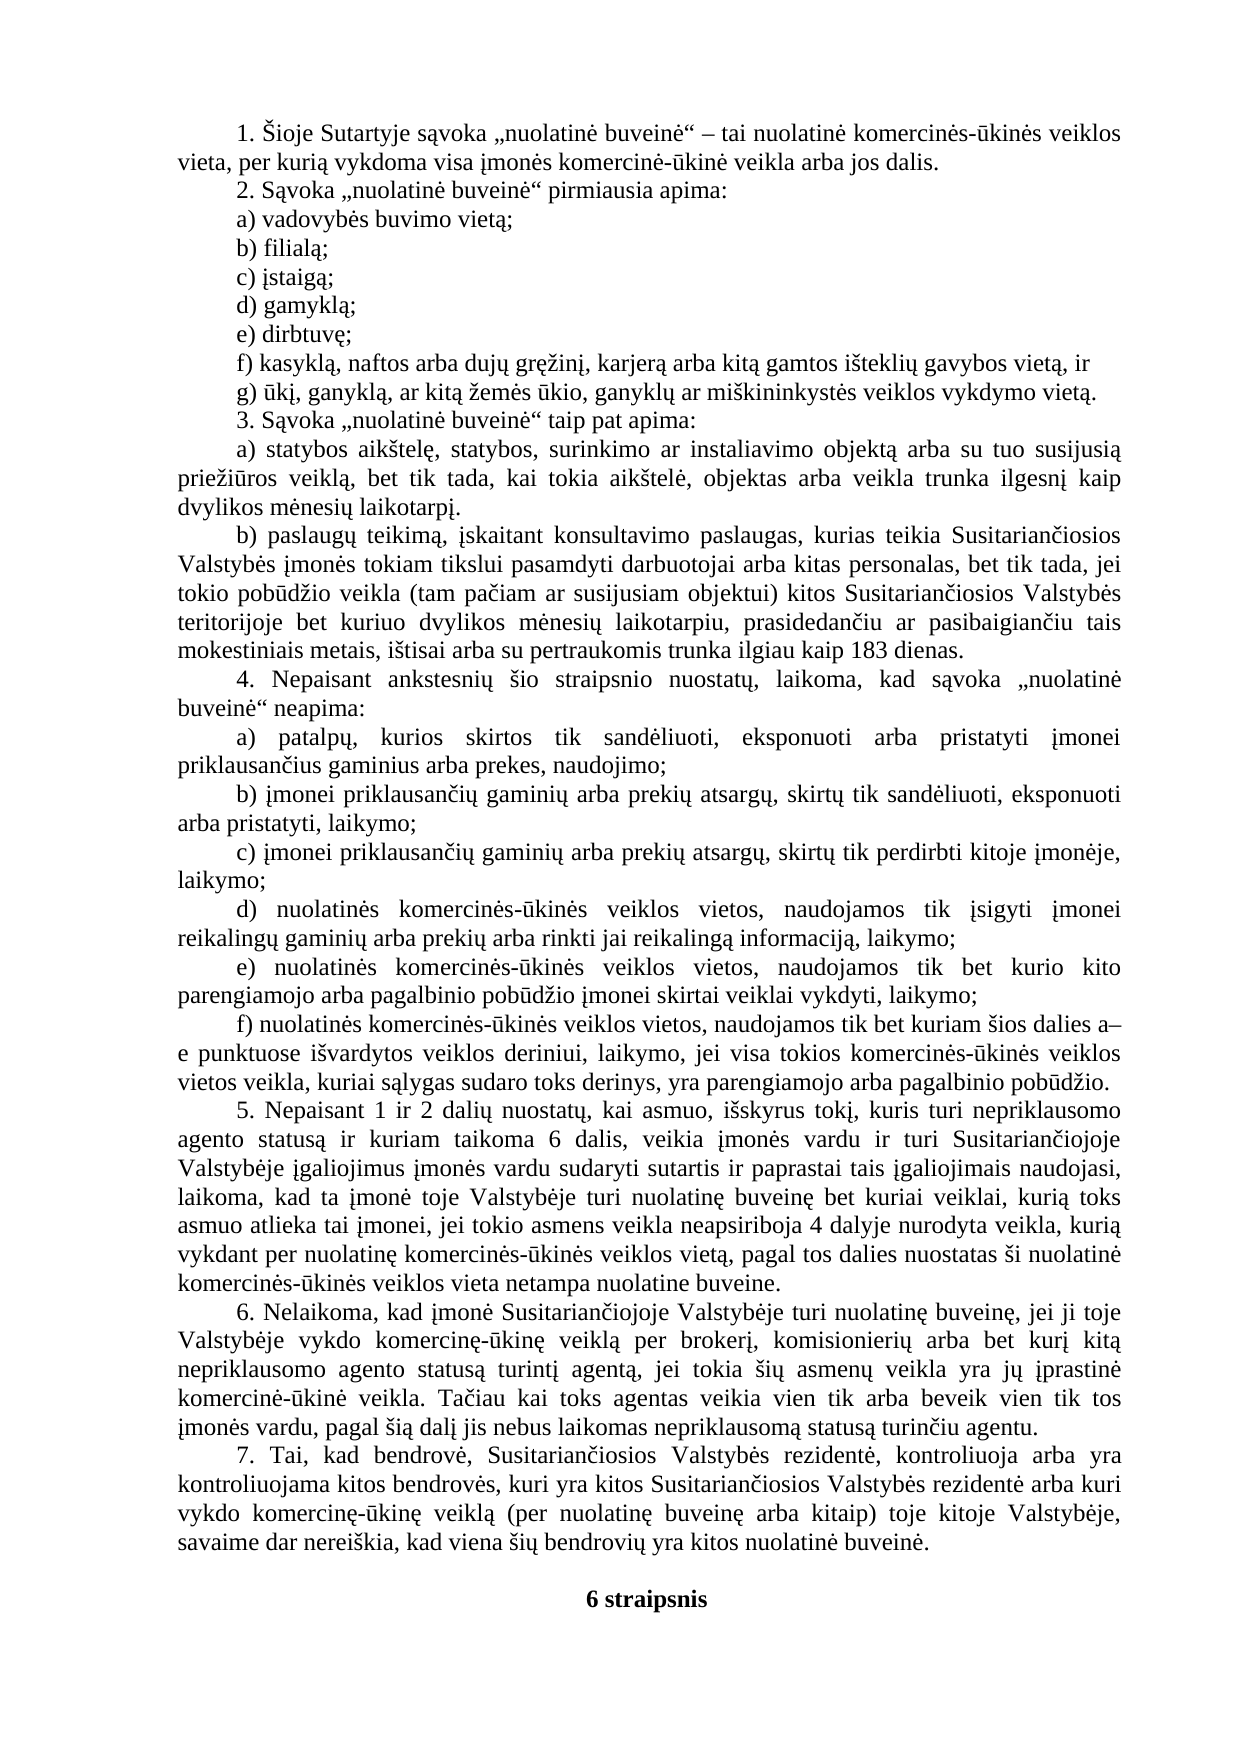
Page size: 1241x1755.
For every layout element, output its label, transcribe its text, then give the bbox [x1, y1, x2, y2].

text b) paslaugų teikimą, įskaitant konsultavimo paslaugas, kurias teikia Susitariančiosios Valstybės įmonės tokiam tikslui pasamdyti darbuotojai arba kitas personalas, bet tik tada, jei tokio pobūdžio veikla (tam pačiam ar susijusiam objektui) kitos Susitariančiosios Valstybės teritorijoje bet kuriuo dvylikos mėnesių laikotarpiu, prasidedančiu ar pasibaigiančiu tais mokestiniais metais, ištisai arba su pertraukomis trunka ilgiau kaip 183 dienas. [177, 521, 1122, 664]
text d) gamyklą; [177, 291, 1122, 319]
text g) ūkį, ganyklą, ar kitą žemės ūkio, ganyklų ar miškininkystės veiklos vykdymo vietą. [177, 377, 1122, 406]
text d) nuolatinės komercinės-ūkinės veiklos vietos, naudojamos tik įsigyti įmonei reikalingų gaminių arba prekių arba rinkti jai reikalingą informaciją, laikymo; [177, 894, 1122, 952]
text f) kasyklą, naftos arba dujų gręžinį, karjerą arba kitą gamtos išteklių gavybos vietą, ir [177, 348, 1122, 377]
text e) nuolatinės komercinės-ūkinės veiklos vietos, naudojamos tik bet kurio kito parengiamojo arba pagalbinio pobūdžio įmonei skirtai veiklai vykdyti, laikymo; [177, 952, 1122, 1009]
text c) įstaigą; [177, 262, 1122, 291]
text a) patalpų, kurios skirtos tik sandėliuoti, eksponuoti arba pristatyti įmonei priklausančius gaminius arba prekes, naudojimo; [177, 722, 1122, 779]
text 6. Nelaikoma, kad įmonė Susitariančiojoje Valstybėje turi nuolatinę buveinę, jei ji toje Valstybėje vykdo komercinę-ūkinę veiklą per brokerį, komisionierių arba bet kurį kitą nepriklausomo agento statusą turintį agentą, jei tokia šių asmenų veikla yra jų įprastinė komercinė-ūkinė veikla. Tačiau kai toks agentas veikia vien tik arba beveik vien tik tos įmonės vardu, pagal šią dalį jis nebus laikomas nepriklausomą statusą turinčiu agentu. [177, 1297, 1122, 1441]
text 6 straipsnis [177, 1584, 1122, 1613]
text 1. Šioje Sutartyje sąvoka „nuolatinė buveinė“ – tai nuolatinė komercinės-ūkinės veiklos vieta, per kurią vykdoma visa įmonės komercinė-ūkinė veikla arba jos dalis. [177, 118, 1122, 176]
text 2. Sąvoka „nuolatinė buveinė“ pirmiausia apima: [177, 176, 1122, 204]
text 3. Sąvoka „nuolatinė buveinė“ taip pat apima: [177, 406, 1122, 434]
text a) vadovybės buvimo vietą; [177, 204, 1122, 233]
text c) įmonei priklausančių gaminių arba prekių atsargų, skirtų tik perdirbti kitoje įmonėje, laikymo; [177, 837, 1122, 894]
text 5. Nepaisant 1 ir 2 dalių nuostatų, kai asmuo, išskyrus tokį, kuris turi nepriklausomo agento statusą ir kuriam taikoma 6 dalis, veikia įmonės vardu ir turi Susitariančiojoje Valstybėje įgaliojimus įmonės vardu sudaryti sutartis ir paprastai tais įgaliojimais naudojasi, laikoma, kad ta įmonė toje Valstybėje turi nuolatinę buveinę bet kuriai veiklai, kurią toks asmuo atlieka tai įmonei, jei tokio asmens veikla neapsiriboja 4 dalyje nurodyta veikla, kurią vykdant per nuolatinę komercinės-ūkinės veiklos vietą, pagal tos dalies nuostatas ši nuolatinė komercinės-ūkinės veiklos vieta netampa nuolatine buveine. [177, 1096, 1122, 1297]
text b) filialą; [177, 233, 1122, 262]
text 7. Tai, kad bendrovė, Susitariančiosios Valstybės rezidentė, kontroliuoja arba yra kontroliuojama kitos bendrovės, kuri yra kitos Susitariančiosios Valstybės rezidentė arba kuri vykdo komercinę-ūkinę veiklą (per nuolatinę buveinę arba kitaip) toje kitoje Valstybėje, savaime dar nereiškia, kad viena šių bendrovių yra kitos nuolatinė buveinė. [177, 1441, 1122, 1556]
text e) dirbtuvę; [177, 319, 1122, 348]
text f) nuolatinės komercinės-ūkinės veiklos vietos, naudojamos tik bet kuriam šios dalies a–e punktuose išvardytos veiklos deriniui, laikymo, jei visa tokios komercinės-ūkinės veiklos vietos veikla, kuriai sąlygas sudaro toks derinys, yra parengiamojo arba pagalbinio pobūdžio. [177, 1009, 1122, 1096]
text b) įmonei priklausančių gaminių arba prekių atsargų, skirtų tik sandėliuoti, eksponuoti arba pristatyti, laikymo; [177, 779, 1122, 837]
text 4. Nepaisant ankstesnių šio straipsnio nuostatų, laikoma, kad sąvoka „nuolatinė buveinė“ neapima: [177, 664, 1122, 722]
text a) statybos aikštelę, statybos, surinkimo ar instaliavimo objektą arba su tuo susijusią priežiūros veiklą, bet tik tada, kai tokia aikštelė, objektas arba veikla trunka ilgesnį kaip dvylikos mėnesių laikotarpį. [177, 434, 1122, 521]
